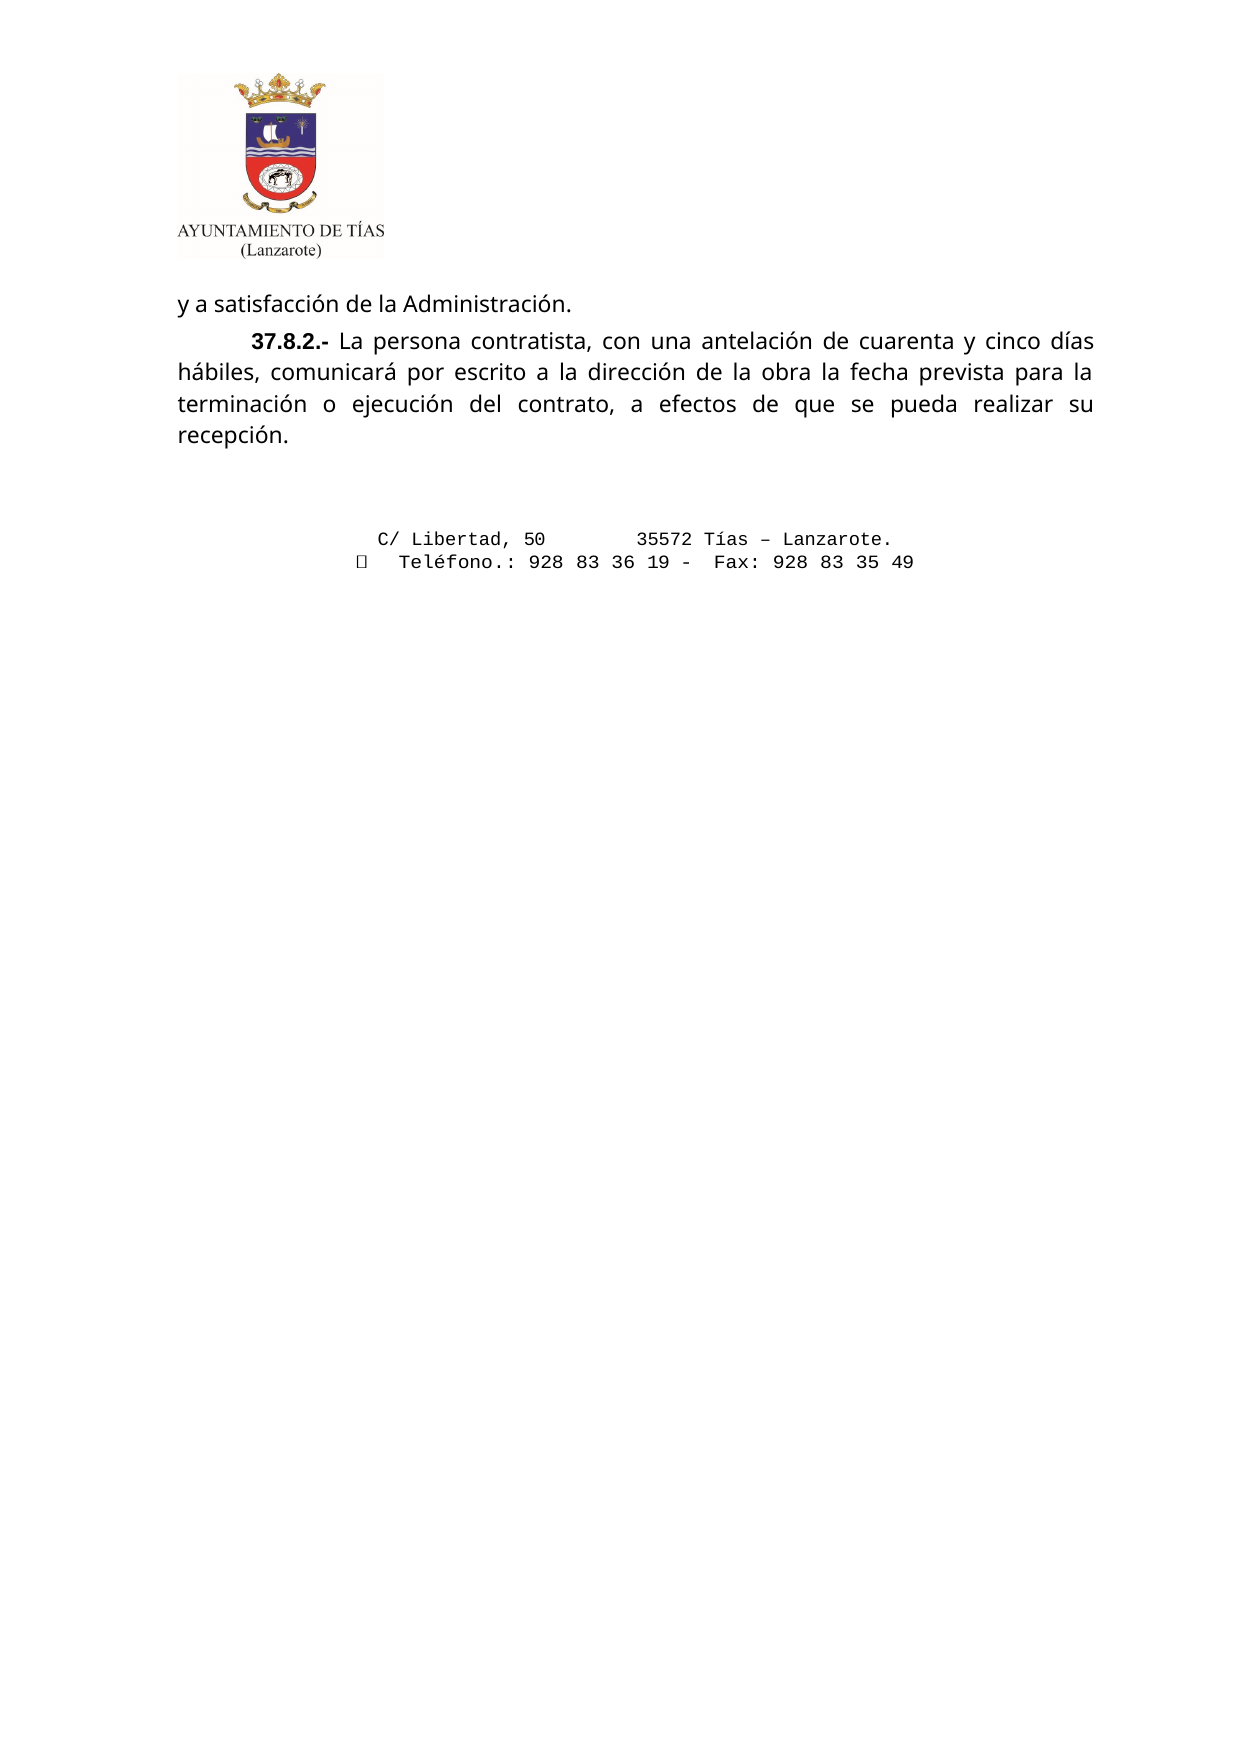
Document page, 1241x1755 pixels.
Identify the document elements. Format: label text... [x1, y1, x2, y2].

text 37.1.- El contrato se entenderá cumplido por la persona contratista cuando ésta haya realizado la totalidad de su objeto, de acuerdo con los términos del mismo y a satisfacción de la Administración. [177, 288, 1094, 319]
text 🕿 Teléfono.: 928 83 36 19 - Fax: 928 83 35 49 [162, 551, 1108, 574]
text 37.8.2.- La persona contratista, con una antelación de cuarenta y cinco días hábiles, comunicará por escrito a la dirección de la obra la fecha prevista para la terminación o ejecución del contrato, a efectos de que se pueda realizar su recepción. [177, 325, 1094, 451]
text C/ Libertad, 50 35572 Tías – Lanzarote. [162, 529, 1108, 551]
